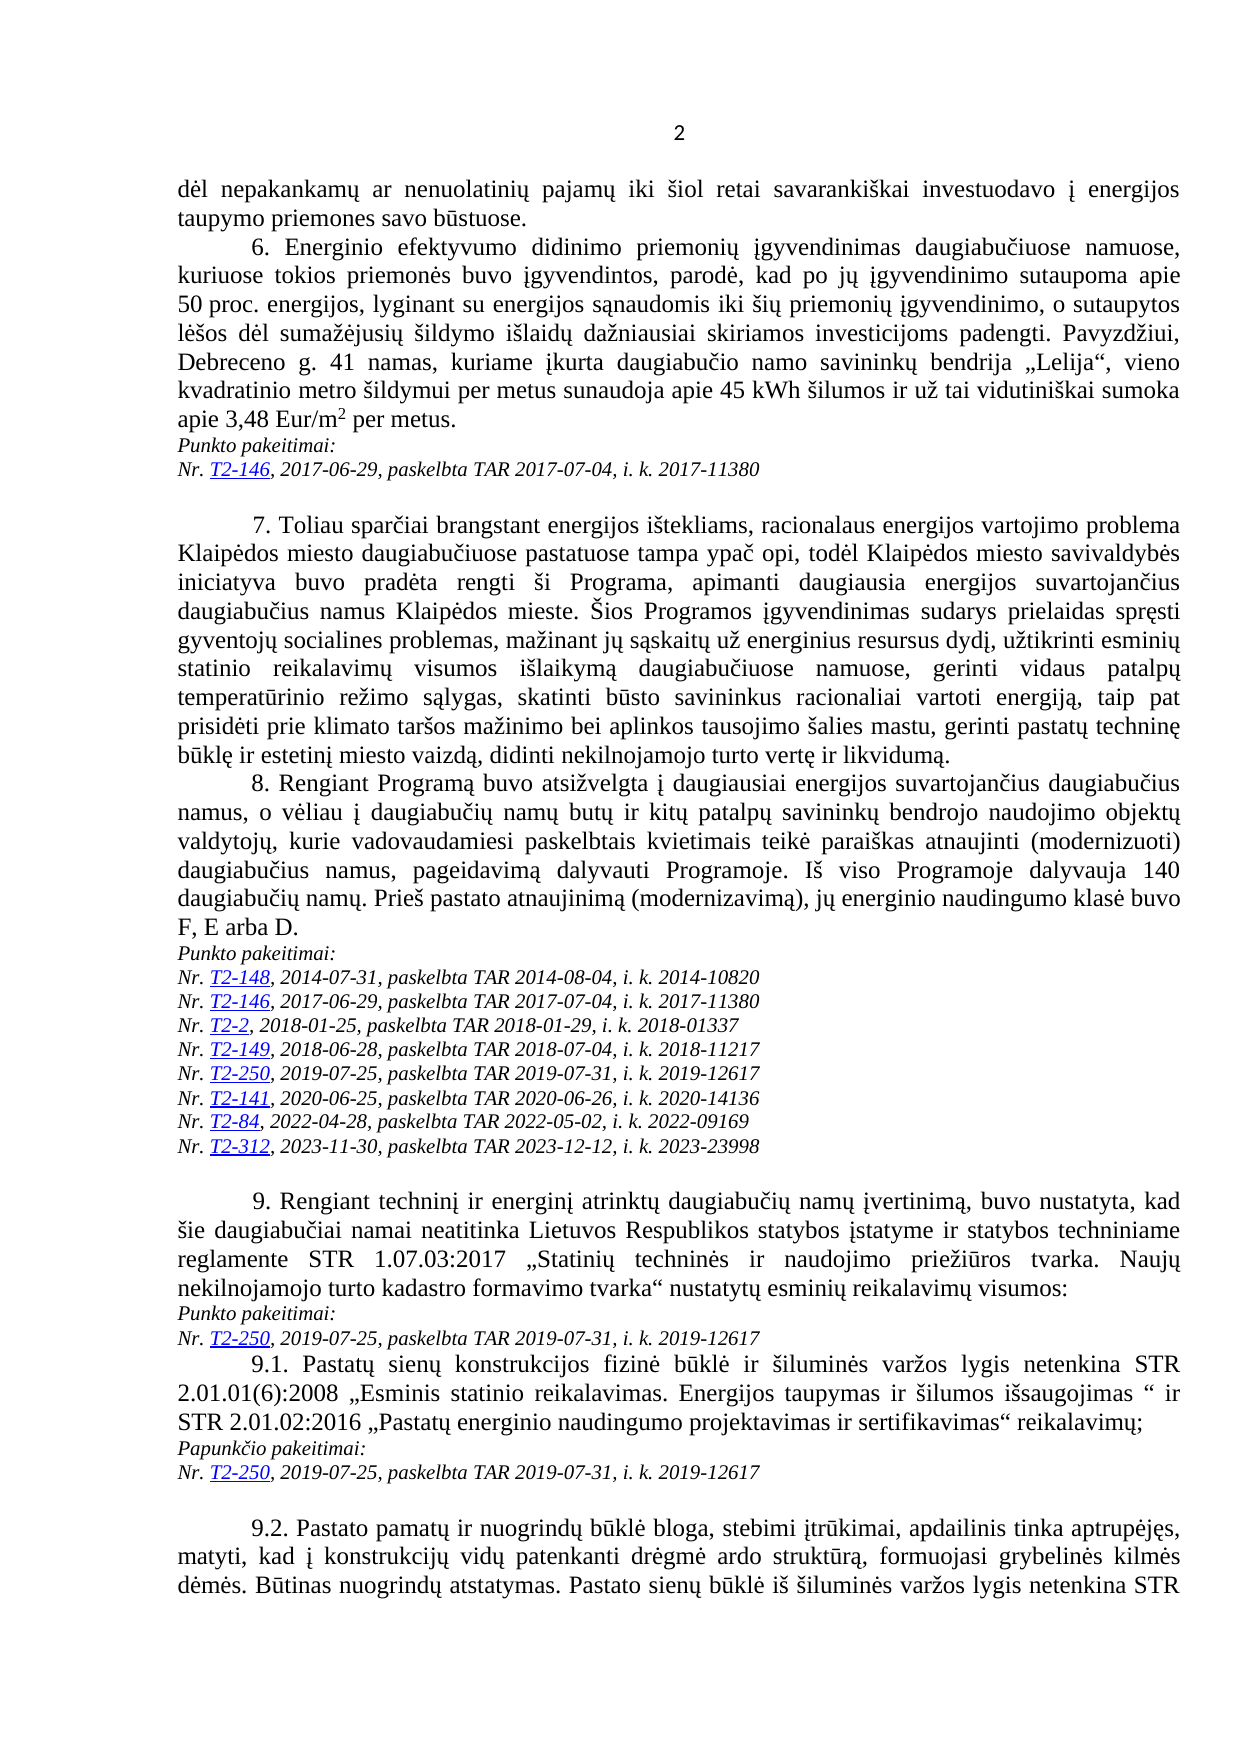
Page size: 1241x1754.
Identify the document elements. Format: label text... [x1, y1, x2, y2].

text Nr. T2-250, 2019-07-25, paskelbta TAR 2019-07-31, i. k. 2019-12617 [177, 1061, 1181, 1085]
text 9.2. Pastato pamatų ir nuogrindų būklė bloga, stebimi įtrūkimai, apdailinis tinka aptrupėjęs, matyti, kad į konstrukcijų vidų patenkanti drėgmė ardo struktūrą, formuojasi grybelinės kilmės dėmės. Būtinas nuogrindų atstatymas. Pastato sienų būklė iš šiluminės varžos lygis netenkina STR [177, 1513, 1181, 1599]
text 8. Rengiant Programą buvo atsižvelgta į daugiausiai energijos suvartojančius daugiabučius namus, o vėliau į daugiabučių namų butų ir kitų patalpų savininkų bendrojo naudojimo objektų valdytojų, kurie vadovaudamiesi paskelbtais kvietimais teikė paraiškas atnaujinti (modernizuoti) daugiabučius namus, pageidavimą dalyvauti Programoje. Iš viso Programoje dalyvauja 140 daugiabučių namų. Prieš pastato atnaujinimą (modernizavimą), jų energinio naudingumo klasė buvo F, E arba D. [177, 768, 1181, 941]
text 9. Rengiant techninį ir energinį atrinktų daugiabučių namų įvertinimą, buvo nustatyta, kad šie daugiabučiai namai neatitinka Lietuvos Respublikos statybos įstatyme ir statybos techniniame reglamente STR 1.07.03:2017 „Statinių techninės ir naudojimo priežiūros tvarka. Naujų nekilnojamojo turto kadastro formavimo tvarka“ nustatytų esminių reikalavimų visumos: [177, 1186, 1181, 1301]
text dėl nepakankamų ar nenuolatinių pajamų iki šiol retai savarankiškai investuodavo į energijos taupymo priemones savo būstuose. [177, 174, 1181, 232]
text Nr. T2-149, 2018-06-28, paskelbta TAR 2018-07-04, i. k. 2018-11217 [177, 1037, 1181, 1061]
text Nr. T2-250, 2019-07-25, paskelbta TAR 2019-07-31, i. k. 2019-12617 [177, 1460, 1181, 1484]
text Nr. T2-146, 2017-06-29, paskelbta TAR 2017-07-04, i. k. 2017-11380 [177, 457, 1181, 481]
text Punkto pakeitimai: [177, 433, 1181, 457]
text Punkto pakeitimai: [177, 941, 1181, 965]
text 6. Energinio efektyvumo didinimo priemonių įgyvendinimas daugiabučiuose namuose, kuriuose tokios priemonės buvo įgyvendintos, parodė, kad po jų įgyvendinimo sutaupoma apie 50 proc. energijos, lyginant su energijos sąnaudomis iki šių priemonių įgyvendinimo, o sutaupytos lėšos dėl sumažėjusių šildymo išlaidų dažniausiai skiriamos investicijoms padengti. Pavyzdžiui, Debreceno g. 41 namas, kuriame įkurta daugiabučio namo savininkų bendrija „Lelija“, vieno kvadratinio metro šildymui per metus sunaudoja apie 45 kWh šilumos ir už tai vidutiniškai sumoka apie 3,48 Eur/m2 per metus. [177, 232, 1181, 433]
text Papunkčio pakeitimai: [177, 1436, 1181, 1460]
text Punkto pakeitimai: [177, 1301, 1181, 1325]
text Nr. T2-2, 2018-01-25, paskelbta TAR 2018-01-29, i. k. 2018-01337 [177, 1013, 1181, 1037]
text 7. Toliau sparčiai brangstant energijos ištekliams, racionalaus energijos vartojimo problema Klaipėdos miesto daugiabučiuose pastatuose tampa ypač opi, todėl Klaipėdos miesto savivaldybės iniciatyva buvo pradėta rengti ši Programa, apimanti daugiausia energijos suvartojančius daugiabučius namus Klaipėdos mieste. Šios Programos įgyvendinimas sudarys prielaidas spręsti gyventojų socialines problemas, mažinant jų sąskaitų už energinius resursus dydį, užtikrinti esminių statinio reikalavimų visumos išlaikymą daugiabučiuose namuose, gerinti vidaus patalpų temperatūrinio režimo sąlygas, skatinti būsto savininkus racionaliai vartoti energiją, taip pat prisidėti prie klimato taršos mažinimo bei aplinkos tausojimo šalies mastu, gerinti pastatų techninę būklę ir estetinį miesto vaizdą, didinti nekilnojamojo turto vertę ir likvidumą. [177, 510, 1181, 768]
text Nr. T2-146, 2017-06-29, paskelbta TAR 2017-07-04, i. k. 2017-11380 [177, 989, 1181, 1013]
text Nr. T2-312, 2023-11-30, paskelbta TAR 2023-12-12, i. k. 2023-23998 [177, 1133, 1181, 1158]
text Nr. T2-250, 2019-07-25, paskelbta TAR 2019-07-31, i. k. 2019-12617 [177, 1325, 1181, 1349]
text 9.1. Pastatų sienų konstrukcijos fizinė būklė ir šiluminės varžos lygis netenkina STR 2.01.01(6):2008 „Esminis statinio reikalavimas. Energijos taupymas ir šilumos išsaugojimas “ ir STR 2.01.02:2016 „Pastatų energinio naudingumo projektavimas ir sertifikavimas“ reikalavimų; [177, 1349, 1181, 1436]
text Nr. T2-84, 2022-04-28, paskelbta TAR 2022-05-02, i. k. 2022-09169 [177, 1109, 1181, 1133]
text Nr. T2-148, 2014-07-31, paskelbta TAR 2014-08-04, i. k. 2014-10820 [177, 965, 1181, 989]
text Nr. T2-141, 2020-06-25, paskelbta TAR 2020-06-26, i. k. 2020-14136 [177, 1085, 1181, 1109]
